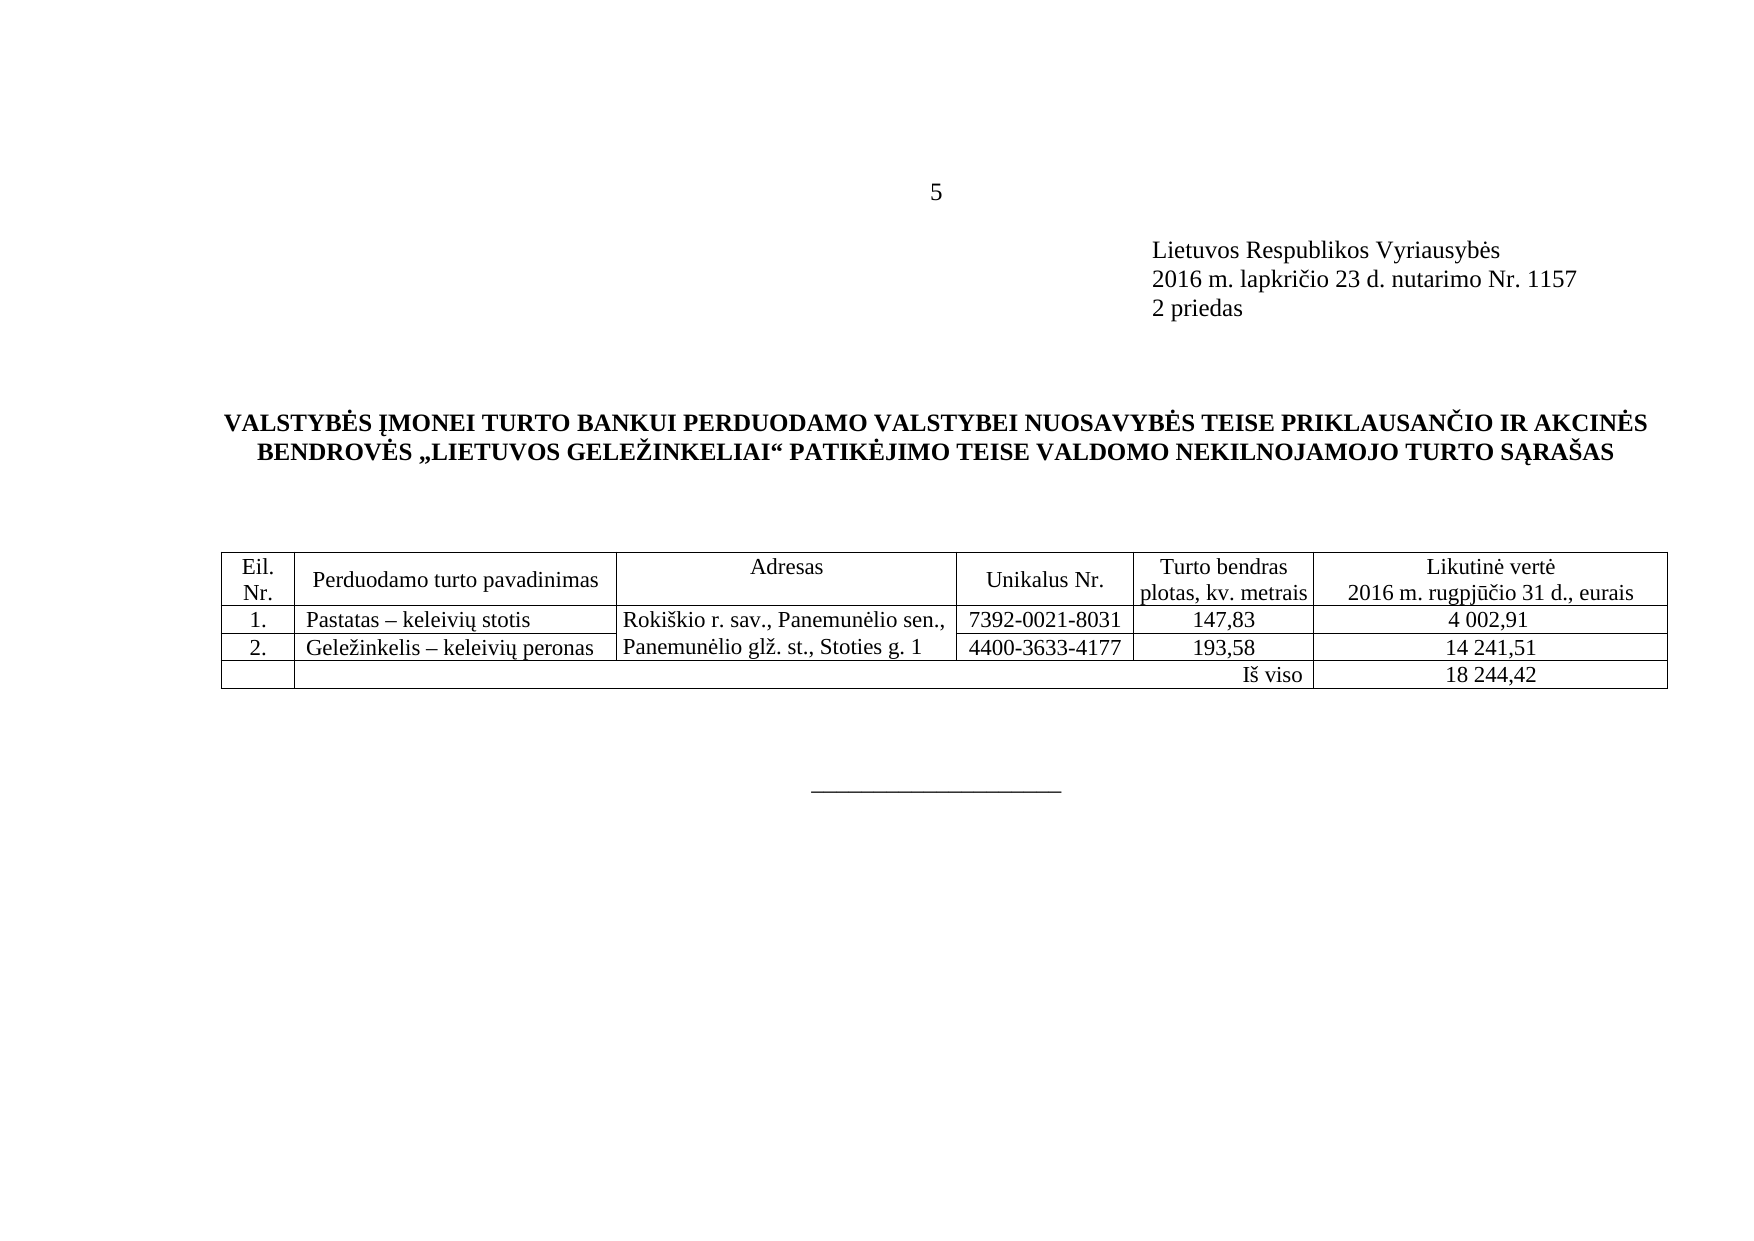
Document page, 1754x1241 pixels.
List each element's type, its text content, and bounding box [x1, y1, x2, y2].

table_header Adresas [617, 553, 956, 605]
table_cell Rokiškio r. sav., Panemunėlio sen., Panemunėlio glž. st., Stoties g. 1 [617, 606, 956, 660]
table_cell 4400-3633-4177 [957, 634, 1133, 660]
table_header Perduodamo turto pavadinimas [295, 553, 616, 605]
table_header Eil. Nr. [222, 553, 294, 605]
table_cell 2. [222, 634, 294, 660]
table_cell 1. [222, 606, 294, 633]
table_cell 193,58 [1134, 634, 1313, 660]
table_cell 147,83 [1134, 606, 1313, 633]
table_header Unikalus Nr. [957, 553, 1133, 605]
table_header Likutinė vertė 2016 m. rugpjūčio 31 d., eurais [1314, 553, 1667, 605]
table_header Turto bendras plotas, kv. metrais [1134, 553, 1313, 605]
table_cell [222, 661, 294, 688]
table_cell Iš viso [295, 661, 1313, 688]
text Lietuvos Respublikos Vyriausybės 2016 m. lapkričio 23 d. nutarimo Nr. 1157 2 priedas [1152, 235, 1695, 322]
text –––––––––––––––––––– [177, 775, 1695, 804]
table_cell 7392-0021-8031 [957, 606, 1133, 633]
text VALSTYBĖS ĮMONEI TURTO BANKUI PERDUODAMO VALSTYBEI NUOSAVYBĖS TEISE PRIKLAUSANČIO IR AKCINĖS BENDROVĖS „LIETUVOS GELEŽINKELIAI“ PATIKĖJIMO TEISE VALDOMO NEKILNOJAMOJO TURTO SĄRAŠAS [177, 408, 1695, 465]
table_cell 4 002,91 [1314, 606, 1667, 633]
table_cell 14 241,51 [1314, 634, 1667, 660]
table_cell Pastatas – keleivių stotis [295, 606, 616, 633]
table_cell 18 244,42 [1314, 661, 1667, 688]
table_cell Geležinkelis – keleivių peronas [295, 634, 616, 660]
